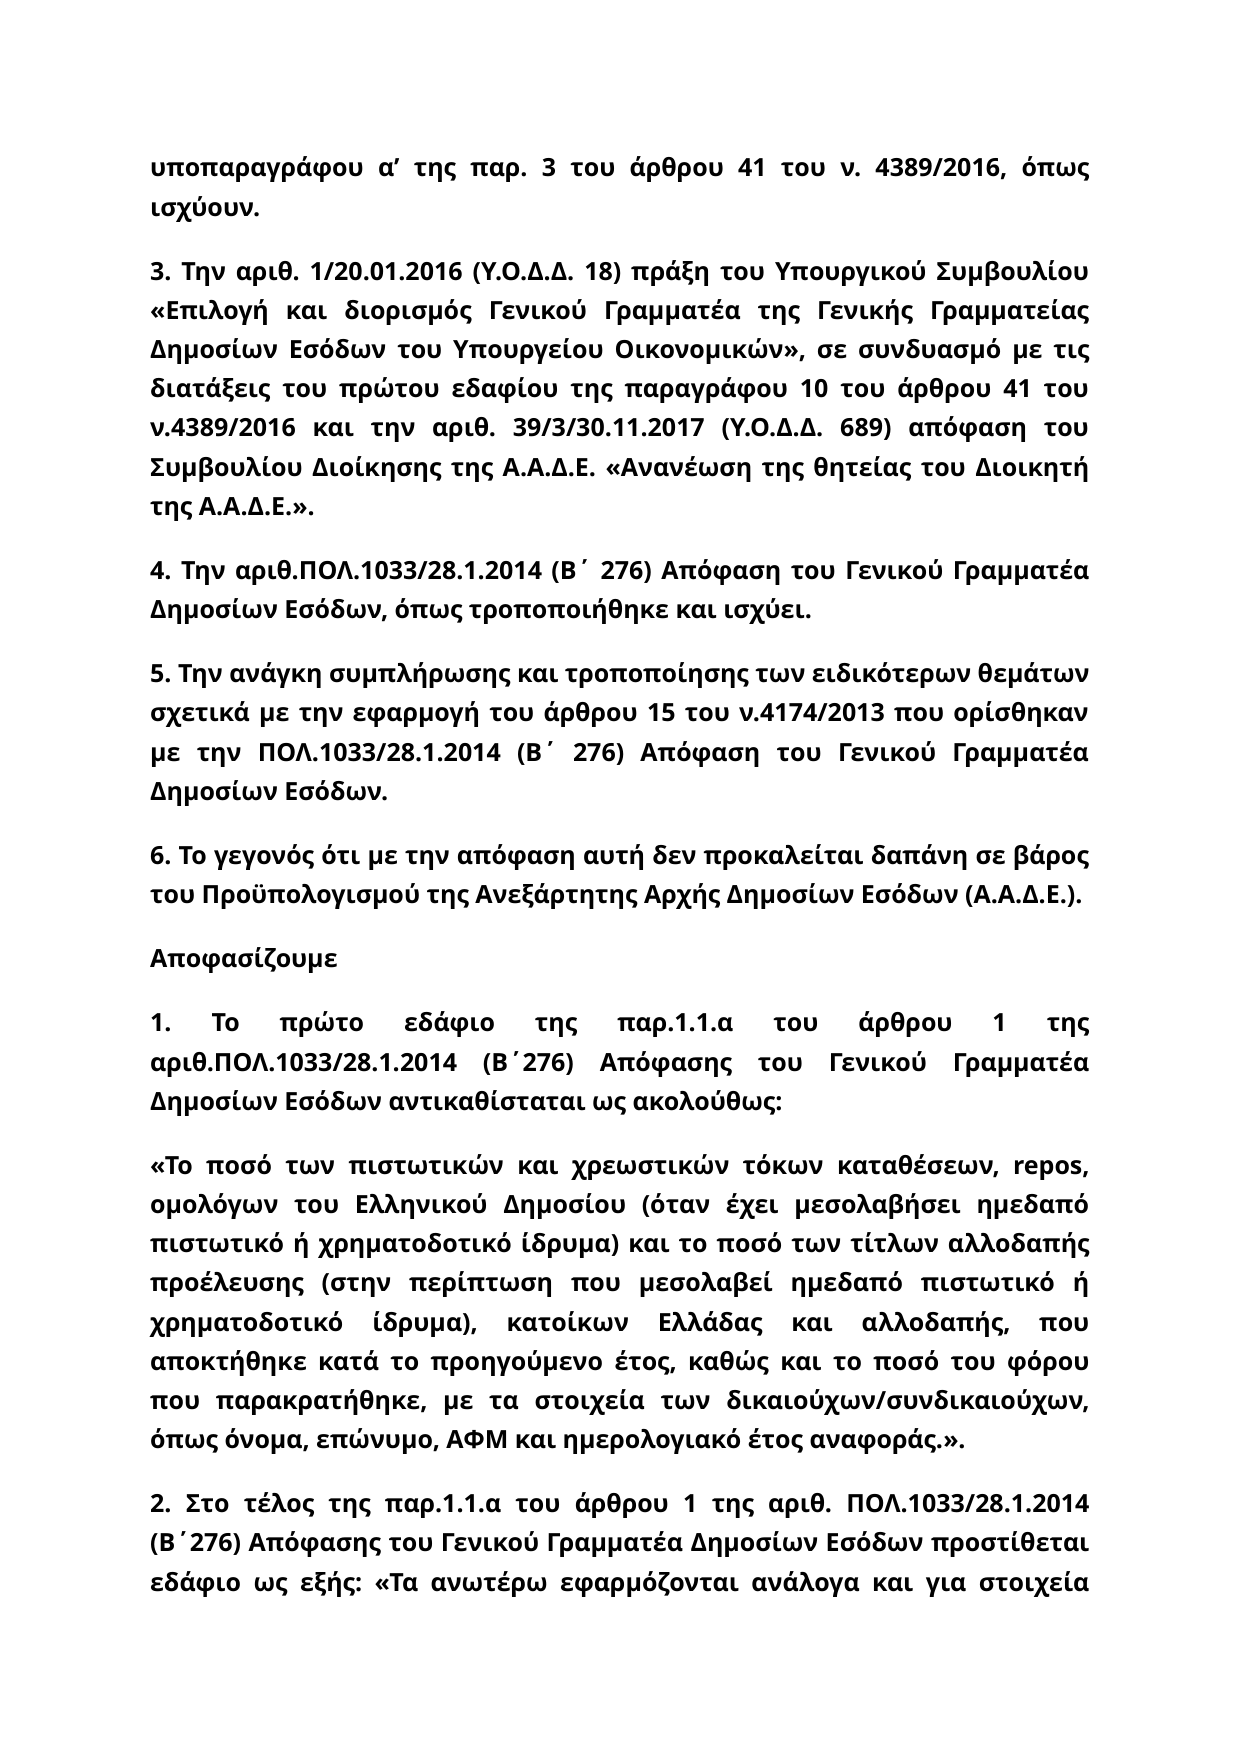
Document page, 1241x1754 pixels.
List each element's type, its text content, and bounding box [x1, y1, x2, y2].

text 6. Το γεγονός ότι με την απόφαση αυτή δεν προκαλείται δαπάνη σε βάρος του Προϋπολογισμού της Ανεξάρτητης Αρχής Δημοσίων Εσόδων (Α.Α.Δ.Ε.). [150, 837, 1090, 911]
text 5. Την ανάγκη συμπλήρωσης και τροποποίησης των ειδικότερων θεμάτων σχετικά με την εφαρμογή του άρθρου 15 του ν.4174/2013 που ορίσθηκαν με την ΠΟΛ.1033/28.1.2014 (Β΄ 276) Απόφαση του Γενικού Γραμματέα Δημοσίων Εσόδων. [150, 656, 1090, 807]
text 1. Το πρώτο εδάφιο της παρ.1.1.α του άρθρου 1 της αριθ.ΠΟΛ.1033/28.1.2014 (Β΄276) Απόφασης του Γενικού Γραμματέα Δημοσίων Εσόδων αντικαθίσταται ως ακολούθως: [150, 1005, 1090, 1117]
text «Το ποσό των πιστωτικών και χρεωστικών τόκων καταθέσεων, repos, ομολόγων του Ελληνικού Δημοσίου (όταν έχει μεσολαβήσει ημεδαπό πιστωτικό ή χρηματοδοτικό ίδρυμα) και το ποσό των τίτλων αλλοδαπής προέλευσης (στην περίπτωση που μεσολαβεί ημεδαπό πιστωτικό ή χρηματοδοτικό ίδρυμα), κατοίκων Ελλάδας και αλλοδαπής, που αποκτήθηκε κατά το προηγούμενο έτος, καθώς και το ποσό του φόρου που παρακρατήθηκε, με τα στοιχεία των δικαιούχων/συνδικαιούχων, όπως όνομα, επώνυμο, ΑΦΜ και ημερολογιακό έτος αναφοράς.». [150, 1147, 1090, 1456]
text 2. Στο τέλος της παρ.1.1.α του άρθρου 1 της αριθ. ΠΟΛ.1033/28.1.2014 (Β΄276) Απόφασης του Γενικού Γραμματέα Δημοσίων Εσόδων προστίθεται εδάφιο ως εξής: «Τα ανωτέρω εφαρμόζονται ανάλογα και για στοιχεία [150, 1486, 1090, 1598]
text Αποφασίζουμε [150, 941, 1090, 975]
text 4. Την αριθ.ΠΟΛ.1033/28.1.2014 (Β΄ 276) Απόφαση του Γενικού Γραμματέα Δημοσίων Εσόδων, όπως τροποποιήθηκε και ισχύει. [150, 552, 1090, 626]
text υποπαραγράφου α’ της παρ. 3 του άρθρου 41 του ν. 4389/2016, όπως ισχύουν. [150, 150, 1090, 223]
text 3. Την αριθ. 1/20.01.2016 (Υ.Ο.Δ.Δ. 18) πράξη του Υπουργικού Συμβουλίου «Επιλογή και διορισμός Γενικού Γραμματέα της Γενικής Γραμματείας Δημοσίων Εσόδων του Υπουργείου Οικονομικών», σε συνδυασμό με τις διατάξεις του πρώτου εδαφίου της παραγράφου 10 του άρθρου 41 του ν.4389/2016 και την αριθ. 39/3/30.11.2017 (Υ.Ο.Δ.Δ. 689) απόφαση του Συμβουλίου Διοίκησης της Α.Α.Δ.Ε. «Ανανέωση της θητείας του Διοικητή της Α.Α.Δ.Ε.». [150, 253, 1090, 522]
